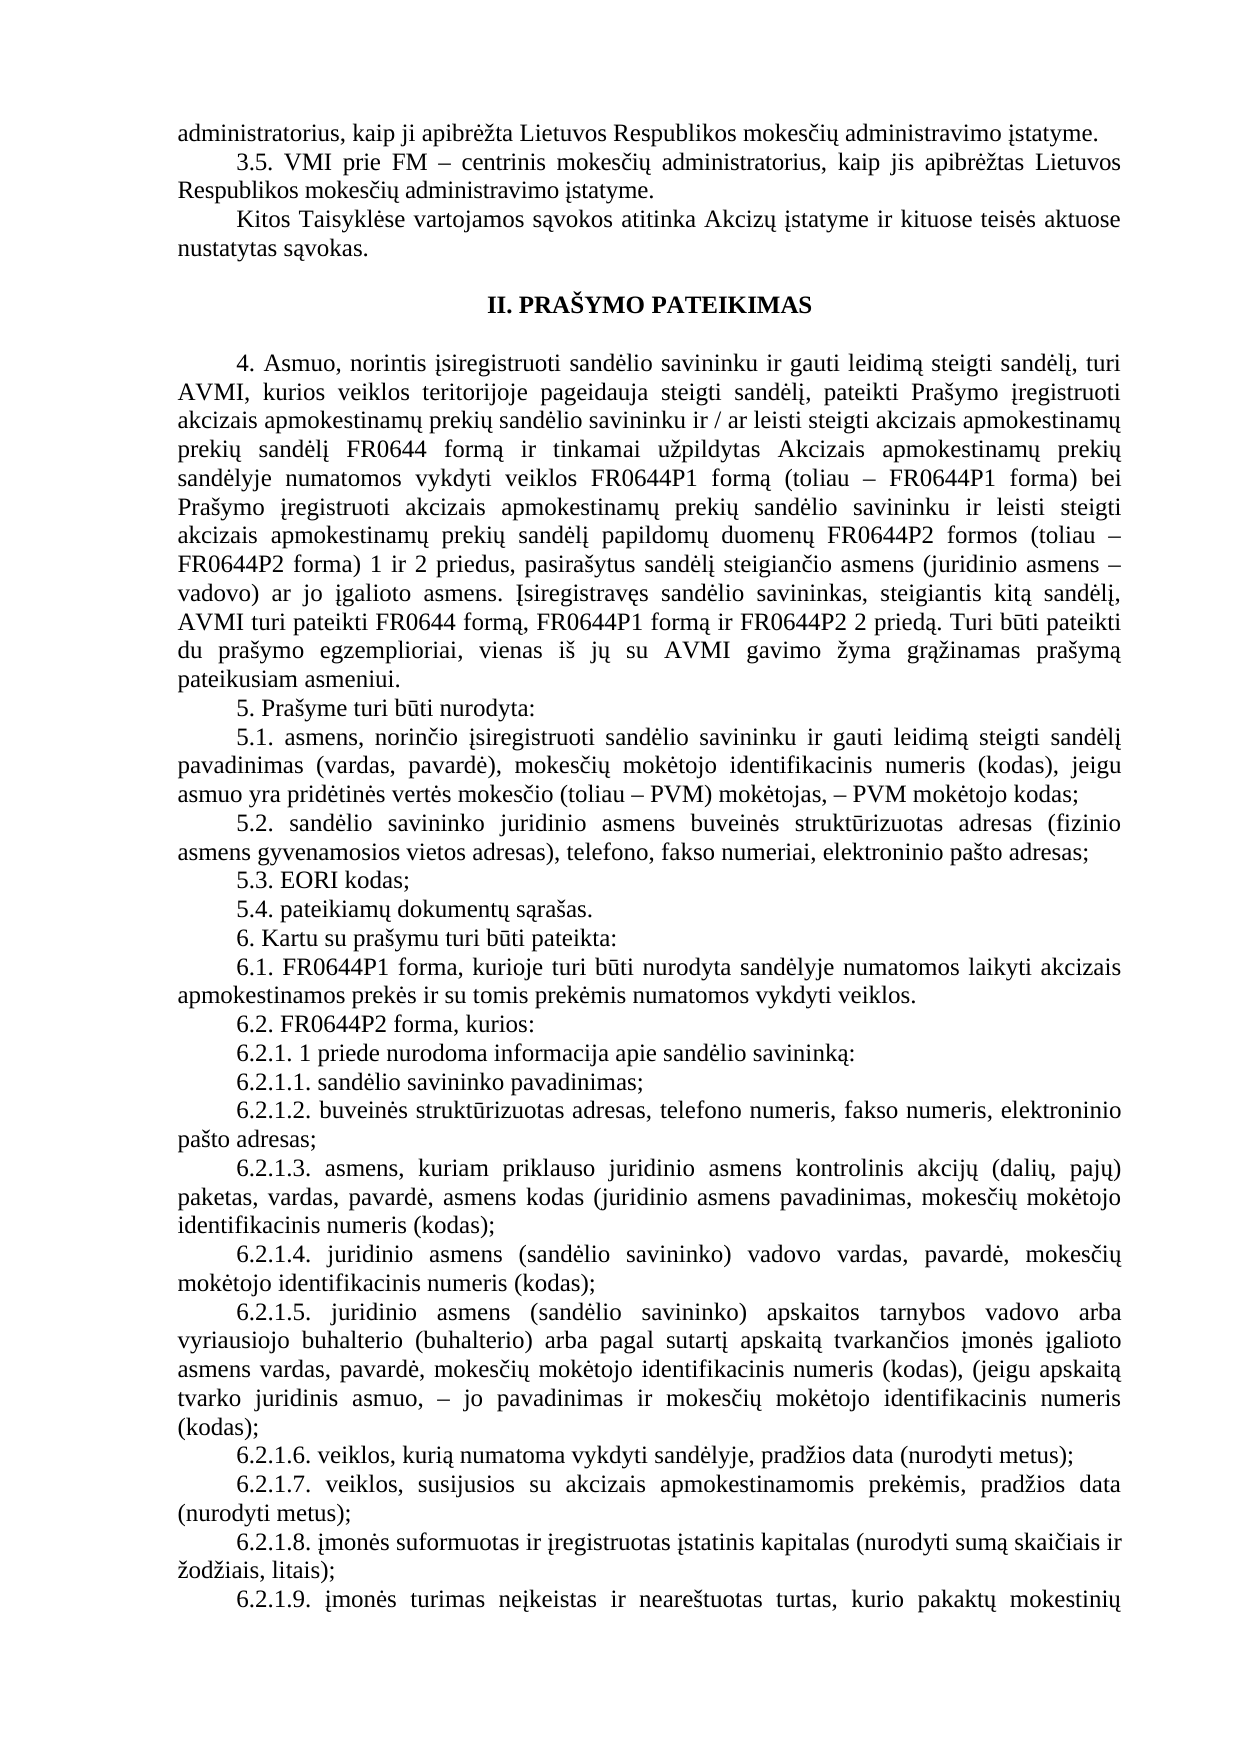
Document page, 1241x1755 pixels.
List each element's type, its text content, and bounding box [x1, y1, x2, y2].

text 6.2.1.4. juridinio asmens (sandėlio savininko) vadovo vardas, pavardė, mokesčių mokėtojo identifikacinis numeris (kodas); [177, 1239, 1122, 1297]
text 6.2. FR0644P2 forma, kurios: [177, 1009, 1122, 1038]
text 6.2.1.5. juridinio asmens (sandėlio savininko) apskaitos tarnybos vadovo arba vyriausiojo buhalterio (buhalterio) arba pagal sutartį apskaitą tvarkančios įmonės įgalioto asmens vardas, pavardė, mokesčių mokėtojo identifikacinis numeris (kodas), (jeigu apskaitą tvarko juridinis asmuo, – jo pavadinimas ir mokesčių mokėtojo identifikacinis numeris (kodas); [177, 1297, 1122, 1441]
text 6.2.1.1. sandėlio savininko pavadinimas; [177, 1067, 1122, 1096]
text 5.2. sandėlio savininko juridinio asmens buveinės struktūrizuotas adresas (fizinio asmens gyvenamosios vietos adresas), telefono, fakso numeriai, elektroninio pašto adresas; [177, 808, 1122, 866]
text 4. Asmuo, norintis įsiregistruoti sandėlio savininku ir gauti leidimą steigti sandėlį, turi AVMI, kurios veiklos teritorijoje pageidauja steigti sandėlį, pateikti Prašymo įregistruoti akcizais apmokestinamų prekių sandėlio savininku ir / ar leisti steigti akcizais apmokestinamų prekių sandėlį FR0644 formą ir tinkamai užpildytas Akcizais apmokestinamų prekių sandėlyje numatomos vykdyti veiklos FR0644P1 formą (toliau – FR0644P1 forma) bei Prašymo įregistruoti akcizais apmokestinamų prekių sandėlio savininku ir leisti steigti akcizais apmokestinamų prekių sandėlį papildomų duomenų FR0644P2 formos (toliau – FR0644P2 forma) 1 ir 2 priedus, pasirašytus sandėlį steigiančio asmens (juridinio asmens – vadovo) ar jo įgalioto asmens. Įsiregistravęs sandėlio savininkas, steigiantis kitą sandėlį, AVMI turi pateikti FR0644 formą, FR0644P1 formą ir FR0644P2 2 priedą. Turi būti pateikti du prašymo egzemplioriai, vienas iš jų su AVMI gavimo žyma grąžinamas prašymą pateikusiam asmeniui. [177, 348, 1122, 693]
text 6.2.1.9. įmonės turimas neįkeistas ir neareštuotas turtas, kurio pakaktų mokestinių [177, 1584, 1122, 1613]
text II. PRAŠYMO PATEIKIMAS [177, 291, 1122, 319]
text Kitos Taisyklėse vartojamos sąvokos atitinka Akcizų įstatyme ir kituose teisės aktuose nustatytas sąvokas. [177, 204, 1122, 262]
text 5. Prašyme turi būti nurodyta: [177, 693, 1122, 722]
text 6.2.1.3. asmens, kuriam priklauso juridinio asmens kontrolinis akcijų (dalių, pajų) paketas, vardas, pavardė, asmens kodas (juridinio asmens pavadinimas, mokesčių mokėtojo identifikacinis numeris (kodas); [177, 1153, 1122, 1239]
text 6.2.1.7. veiklos, susijusios su akcizais apmokestinamomis prekėmis, pradžios data (nurodyti metus); [177, 1469, 1122, 1527]
text 6.2.1. 1 priede nurodoma informacija apie sandėlio savininką: [177, 1038, 1122, 1067]
text 6.1. FR0644P1 forma, kurioje turi būti nurodyta sandėlyje numatomos laikyti akcizais apmokestinamos prekės ir su tomis prekėmis numatomos vykdyti veiklos. [177, 952, 1122, 1009]
text 6. Kartu su prašymu turi būti pateikta: [177, 923, 1122, 952]
text 5.1. asmens, norinčio įsiregistruoti sandėlio savininku ir gauti leidimą steigti sandėlį pavadinimas (vardas, pavardė), mokesčių mokėtojo identifikacinis numeris (kodas), jeigu asmuo yra pridėtinės vertės mokesčio (toliau – PVM) mokėtojas, – PVM mokėtojo kodas; [177, 722, 1122, 808]
text 6.2.1.8. įmonės suformuotas ir įregistruotas įstatinis kapitalas (nurodyti sumą skaičiais ir žodžiais, litais); [177, 1527, 1122, 1584]
text 6.2.1.6. veiklos, kurią numatoma vykdyti sandėlyje, pradžios data (nurodyti metus); [177, 1441, 1122, 1469]
text 6.2.1.2. buveinės struktūrizuotas adresas, telefono numeris, fakso numeris, elektroninio pašto adresas; [177, 1096, 1122, 1153]
text 3.5. VMI prie FM – centrinis mokesčių administratorius, kaip jis apibrėžtas Lietuvos Respublikos mokesčių administravimo įstatyme. [177, 147, 1122, 204]
text administratorius, kaip ji apibrėžta Lietuvos Respublikos mokesčių administravimo įstatyme. [177, 118, 1122, 147]
text 5.4. pateikiamų dokumentų sąrašas. [177, 894, 1122, 923]
text 5.3. EORI kodas; [177, 866, 1122, 894]
